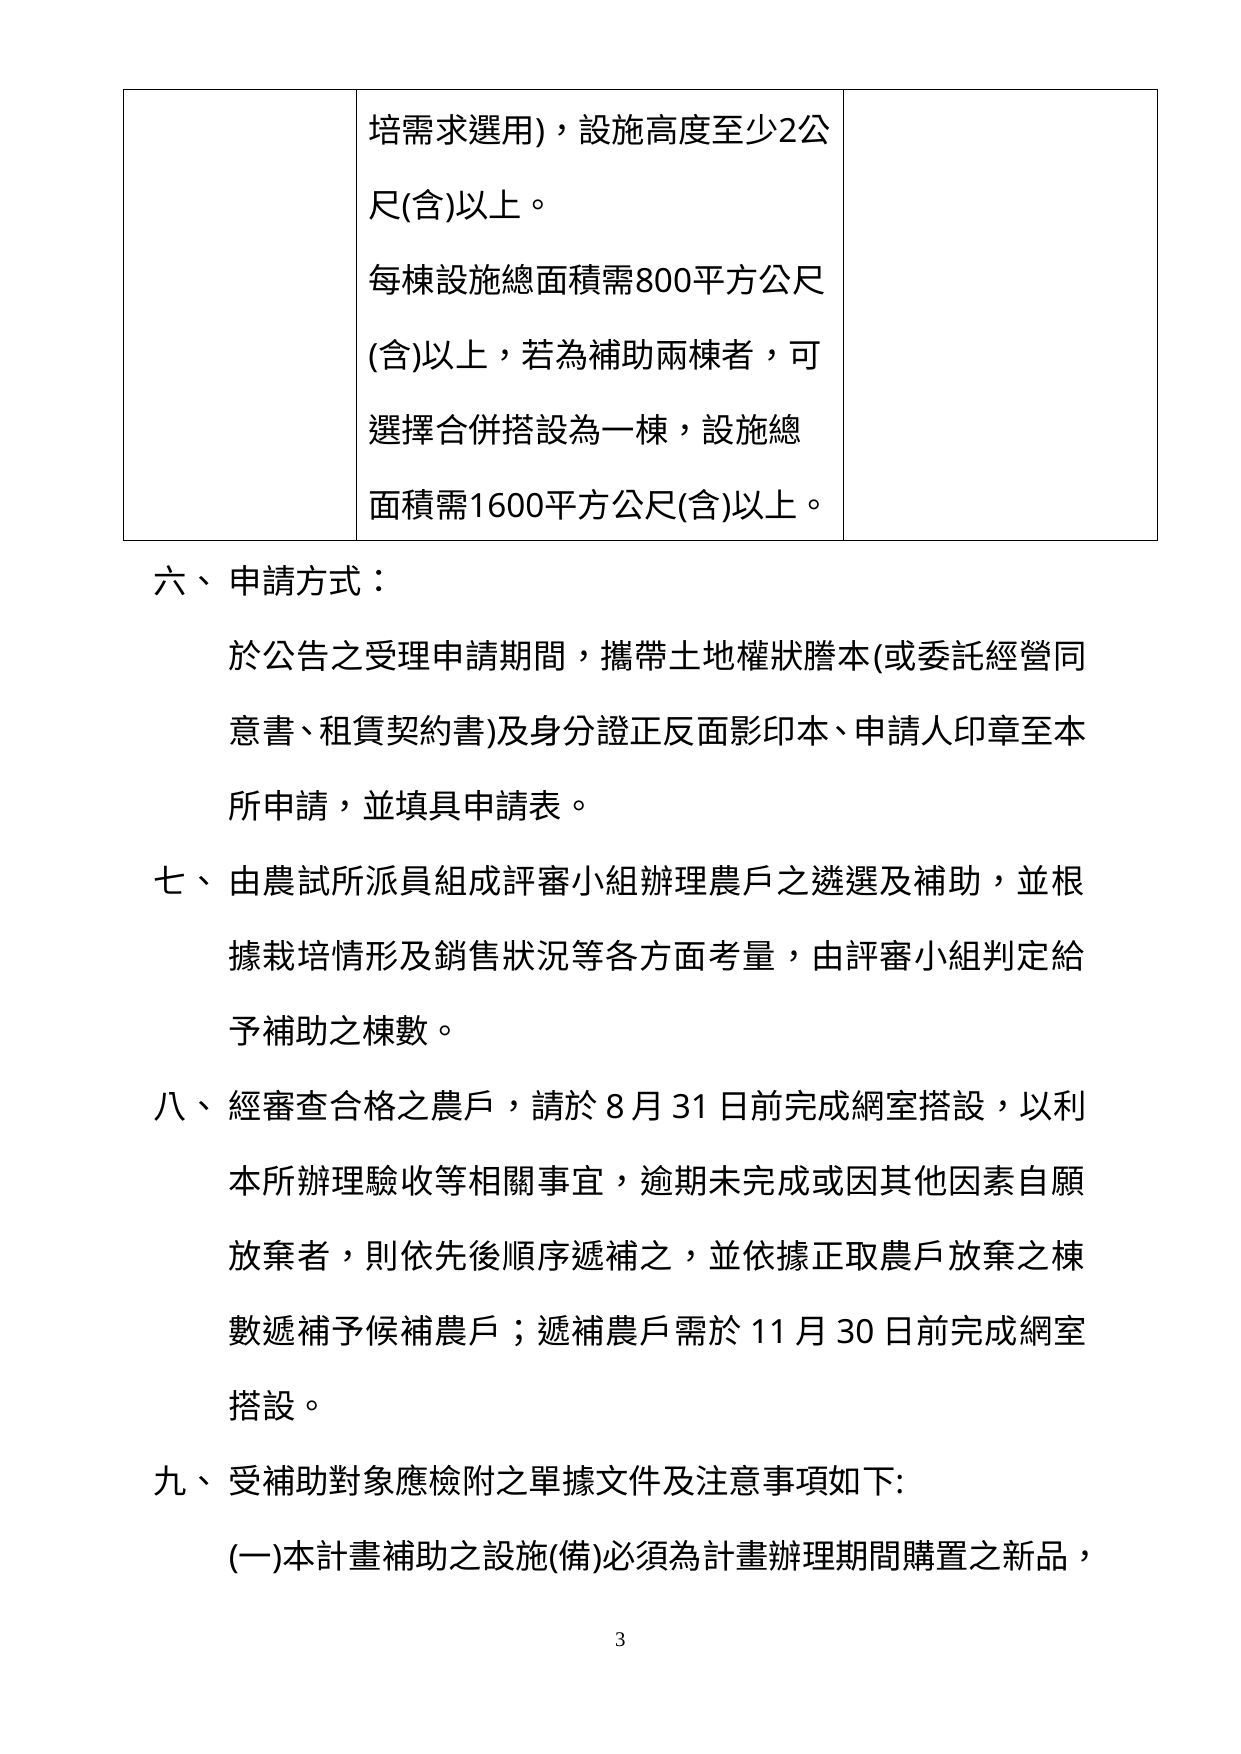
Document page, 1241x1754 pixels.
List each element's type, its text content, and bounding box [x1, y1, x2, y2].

table_cell [124, 90, 356, 540]
list 經審查合格之農戶，請於8月31日前完成網室搭設，以利本所辦理驗收等相關事宜，逾期未完成或因其他因素自願放棄者，則依先後順序遞補之，並依據正取農戶放棄之棟數遞補予候補農戶；遞補農戶需於11月30日前完成網室搭設。 [153, 1066, 1087, 1441]
text (一)本計畫補助之設施(備)必須為計畫辦理期間購置之新品，不得以舊品充當新設施（備）核銷，違反規定者不予以補助，應繳回全數補助款。 [228, 1516, 1087, 1591]
list 受補助對象應檢附之單據文件及注意事項如下: [153, 1441, 1087, 1516]
text 於公告之受理申請期間，攜帶土地權狀謄本(或委託經營同意書、租賃契約書)及身分證正反面影印本、申請人印章至本所申請，並填具申請表。 [228, 616, 1087, 841]
list 申請方式： [153, 541, 1087, 616]
list 由農試所派員組成評審小組辦理農戶之遴選及補助，並根據栽培情形及銷售狀況等各方面考量，由評審小組判定給予補助之棟數。 [153, 841, 1087, 1066]
table_cell 培需求選用)，設施高度至少2公尺(含)以上。 每棟設施總面積需800平方公尺(含)以上，若為補助兩棟者，可選擇合併搭設為一棟，設施總面積需1600平方公尺(含)以上。 [357, 90, 843, 540]
